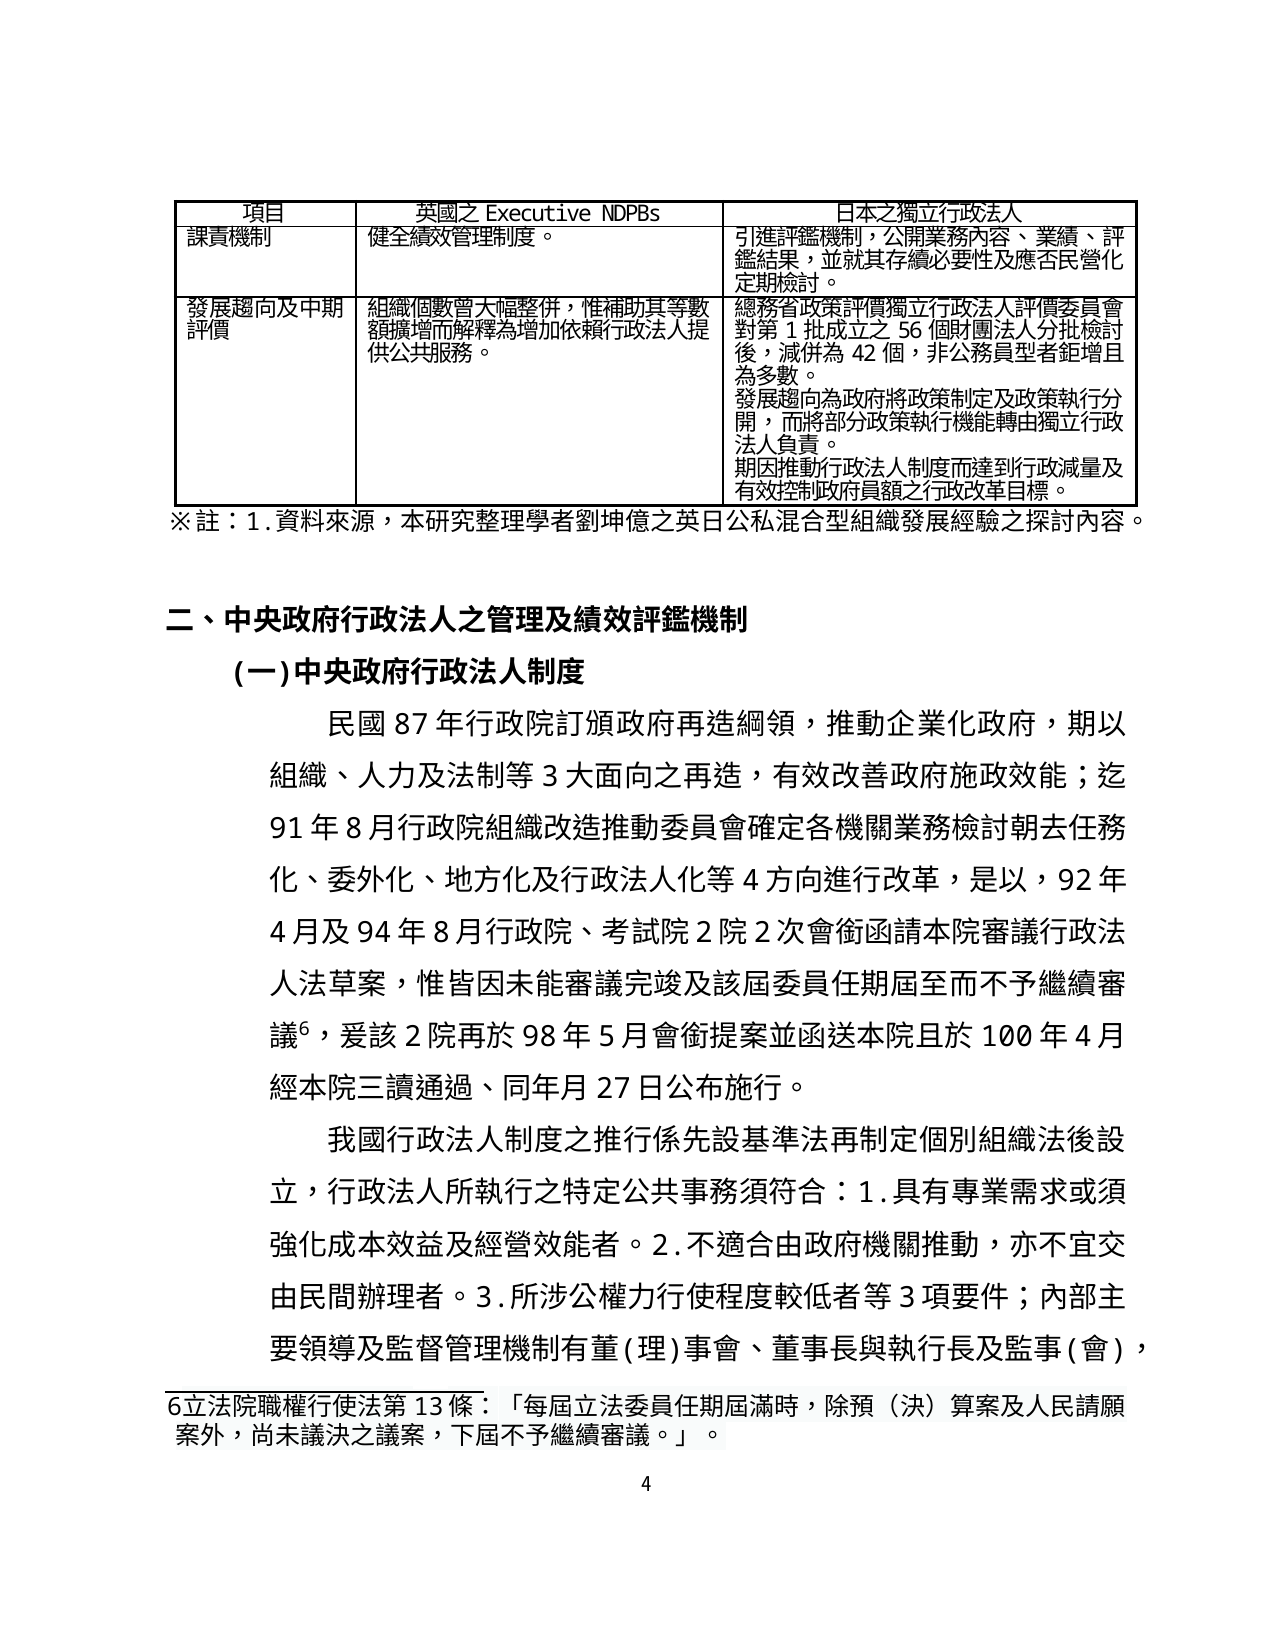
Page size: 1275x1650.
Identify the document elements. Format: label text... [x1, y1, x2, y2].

text 我國行政法人制度之推行係先設基準法再制定個別組織法後設立，行政法人所執行之特定公共事務須符合：1.具有專業需求或須強化成本效益及經營效能者。2.不適合由政府機關推動，亦不宜交由民間辦理者。3.所涉公權力行使程度較低者等3項要件；內部主要領導及監督管理機制有董(理)事會、董事長與執行長及監事(會)，外部治理結構則有行政體系(主要為監督機關)、會計師查核、國會監督及審計監督；在人員僱用與薪酬制度及相關管理上鬆綁，平時著重適法性監督；另明定經費來源，預算經費受審計監督，政府核撥經費超過當年度預算50%者應送本院 [269, 1109, 1127, 1369]
text 民國87年行政院訂頒政府再造綱領，推動企業化政府，期以組織、人力及法制等3大面向之再造，有效改善政府施政效能；迄91年8月行政院組織改造推動委員會確定各機關業務檢討朝去任務化、委外化、地方化及行政法人化等4方向進行改革，是以，92年4月及94年8月行政院、考試院2院2次會銜函請本院審議行政法人法草案，惟皆因未能審議完竣及該屆委員任期屆至而不予繼續審議，爰該2院再於98年5月會銜提案並函送本院且於100年4月經本院三讀通過、同年月27日公布施行。 [269, 692, 1127, 1109]
table_header 日本之獨立行政法人 [724, 203, 1135, 226]
table_cell 組織個數曾大幅整併，惟補助其等數額擴增而解釋為增加依賴行政法人提供公共服務。 [357, 298, 722, 504]
text 二、中央政府行政法人之管理及績效評鑑機制 [165, 588, 1127, 640]
text (一)中央政府行政法人制度 [229, 640, 1127, 692]
table_cell 總務省政策評價獨立行政法人評價委員會對第1批成立之56個財團法人分批檢討後，減併為42個，非公務員型者鉅增且為多數。 發展趨向為政府將政策制定及政策執行分開，而將部分政策執行機能轉由獨立行政法人負責。 期因推動行政法人制度而達到行政減量及有效控制政府員額之行政改革目標。 [724, 298, 1135, 504]
table_cell 課責機制 [177, 227, 355, 296]
table_header 英國之Executive NDPBs [357, 203, 722, 226]
text ※註：1.資料來源，本研究整理學者劉坤億之英日公私混合型組織發展經驗之探討內容。 [165, 507, 1127, 536]
table_header 項目 [177, 203, 355, 226]
table_cell 發展趨向及中期評價 [177, 298, 355, 504]
table_cell 引進評鑑機制，公開業務內容、業績、評鑑結果，並就其存續必要性及應否民營化定期檢討。 [724, 227, 1135, 296]
text 立法院職權行使法第13條：「每屆立法委員任期屆滿時，除預（決）算案及人民請願案外，尚未議決之議案，下屆不予繼續審議。」。 [167, 1392, 1127, 1450]
table_cell 健全績效管理制度。 [357, 227, 722, 296]
